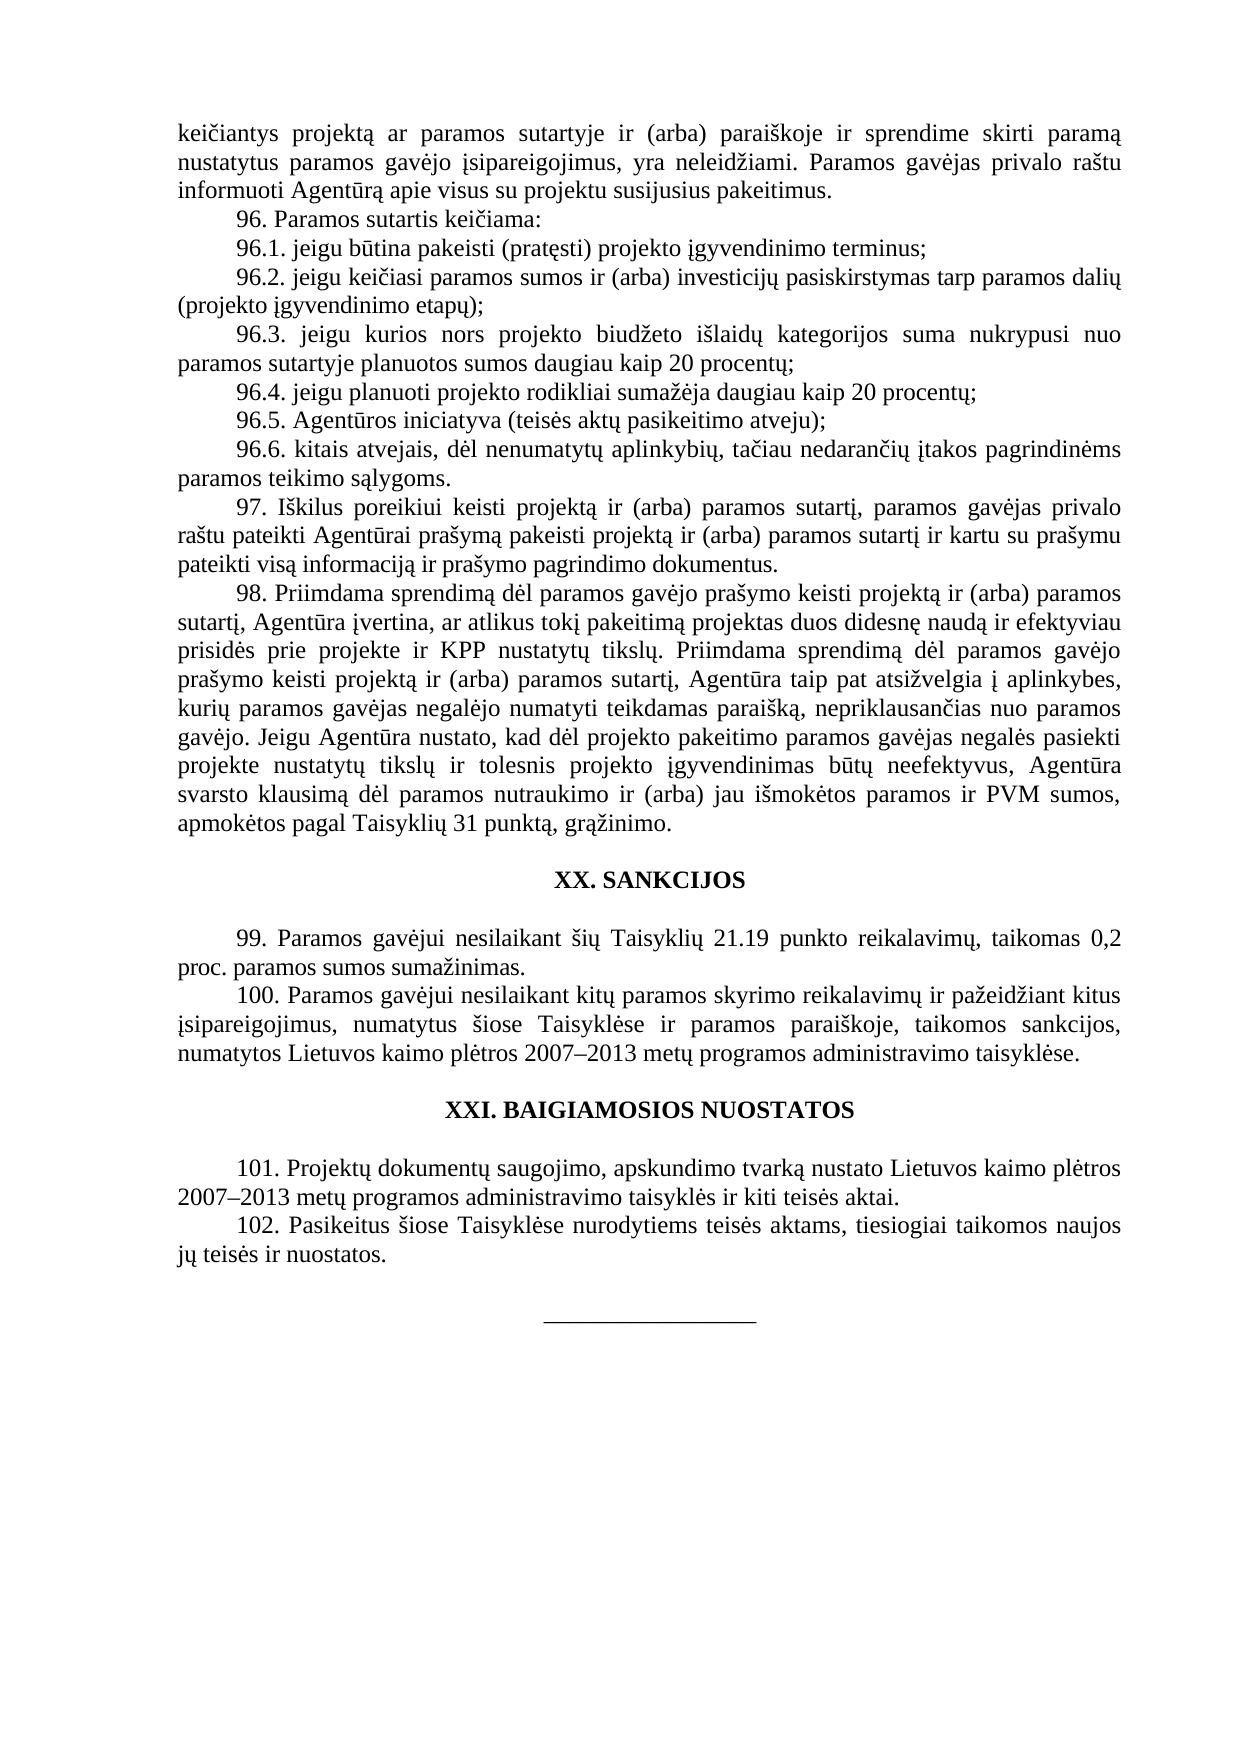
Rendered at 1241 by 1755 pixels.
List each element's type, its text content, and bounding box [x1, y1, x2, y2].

text 101. Projektų dokumentų saugojimo, apskundimo tvarką nustato Lietuvos kaimo plėtros 2007–2013 metų programos administravimo taisyklės ir kiti teisės aktai. [177, 1153, 1122, 1211]
text 99. Paramos gavėjui nesilaikant šių Taisyklių 21.19 punkto reikalavimų, taikomas 0,2 proc. paramos sumos sumažinimas. [177, 923, 1122, 981]
text 96.3. jeigu kurios nors projekto biudžeto išlaidų kategorijos suma nukrypusi nuo paramos sutartyje planuotos sumos daugiau kaip 20 procentų; [177, 319, 1122, 377]
text 96.5. Agentūros iniciatyva (teisės aktų pasikeitimo atveju); [177, 406, 1122, 434]
text _________________ [177, 1297, 1122, 1326]
text 100. Paramos gavėjui nesilaikant kitų paramos skyrimo reikalavimų ir pažeidžiant kitus įsipareigojimus, numatytus šiose Taisyklėse ir paramos paraiškoje, taikomos sankcijos, numatytos Lietuvos kaimo plėtros 2007–2013 metų programos administravimo taisyklėse. [177, 981, 1122, 1067]
text 102. Pasikeitus šiose Taisyklėse nurodytiems teisės aktams, tiesiogiai taikomos naujos jų teisės ir nuostatos. [177, 1211, 1122, 1268]
text 97. Iškilus poreikiui keisti projektą ir (arba) paramos sutartį, paramos gavėjas privalo raštu pateikti Agentūrai prašymą pakeisti projektą ir (arba) paramos sutartį ir kartu su prašymu pateikti visą informaciją ir prašymo pagrindimo dokumentus. [177, 492, 1122, 578]
text 98. Priimdama sprendimą dėl paramos gavėjo prašymo keisti projektą ir (arba) paramos sutartį, Agentūra įvertina, ar atlikus tokį pakeitimą projektas duos didesnę naudą ir efektyviau prisidės prie projekte ir KPP nustatytų tikslų. Priimdama sprendimą dėl paramos gavėjo prašymo keisti projektą ir (arba) paramos sutartį, Agentūra taip pat atsižvelgia į aplinkybes, kurių paramos gavėjas negalėjo numatyti teikdamas paraišką, nepriklausančias nuo paramos gavėjo. Jeigu Agentūra nustato, kad dėl projekto pakeitimo paramos gavėjas negalės pasiekti projekte nustatytų tikslų ir tolesnis projekto įgyvendinimas būtų neefektyvus, Agentūra svarsto klausimą dėl paramos nutraukimo ir (arba) jau išmokėtos paramos ir PVM sumos, apmokėtos pagal Taisyklių 31 punktą, grąžinimo. [177, 578, 1122, 837]
text XXI. BAIGIAMOSIOS NUOSTATOS [177, 1096, 1122, 1124]
text 96.1. jeigu būtina pakeisti (pratęsti) projekto įgyvendinimo terminus; [177, 233, 1122, 262]
text 96.6. kitais atvejais, dėl nenumatytų aplinkybių, tačiau nedarančių įtakos pagrindinėms paramos teikimo sąlygoms. [177, 434, 1122, 492]
text keičiantys projektą ar paramos sutartyje ir (arba) paraiškoje ir sprendime skirti paramą nustatytus paramos gavėjo įsipareigojimus, yra neleidžiami. Paramos gavėjas privalo raštu informuoti Agentūrą apie visus su projektu susijusius pakeitimus. [177, 118, 1122, 204]
text 96. Paramos sutartis keičiama: [177, 204, 1122, 233]
text XX. SANKCIJOS [177, 866, 1122, 894]
text 96.2. jeigu keičiasi paramos sumos ir (arba) investicijų pasiskirstymas tarp paramos dalių (projekto įgyvendinimo etapų); [177, 262, 1122, 319]
text 96.4. jeigu planuoti projekto rodikliai sumažėja daugiau kaip 20 procentų; [177, 377, 1122, 406]
